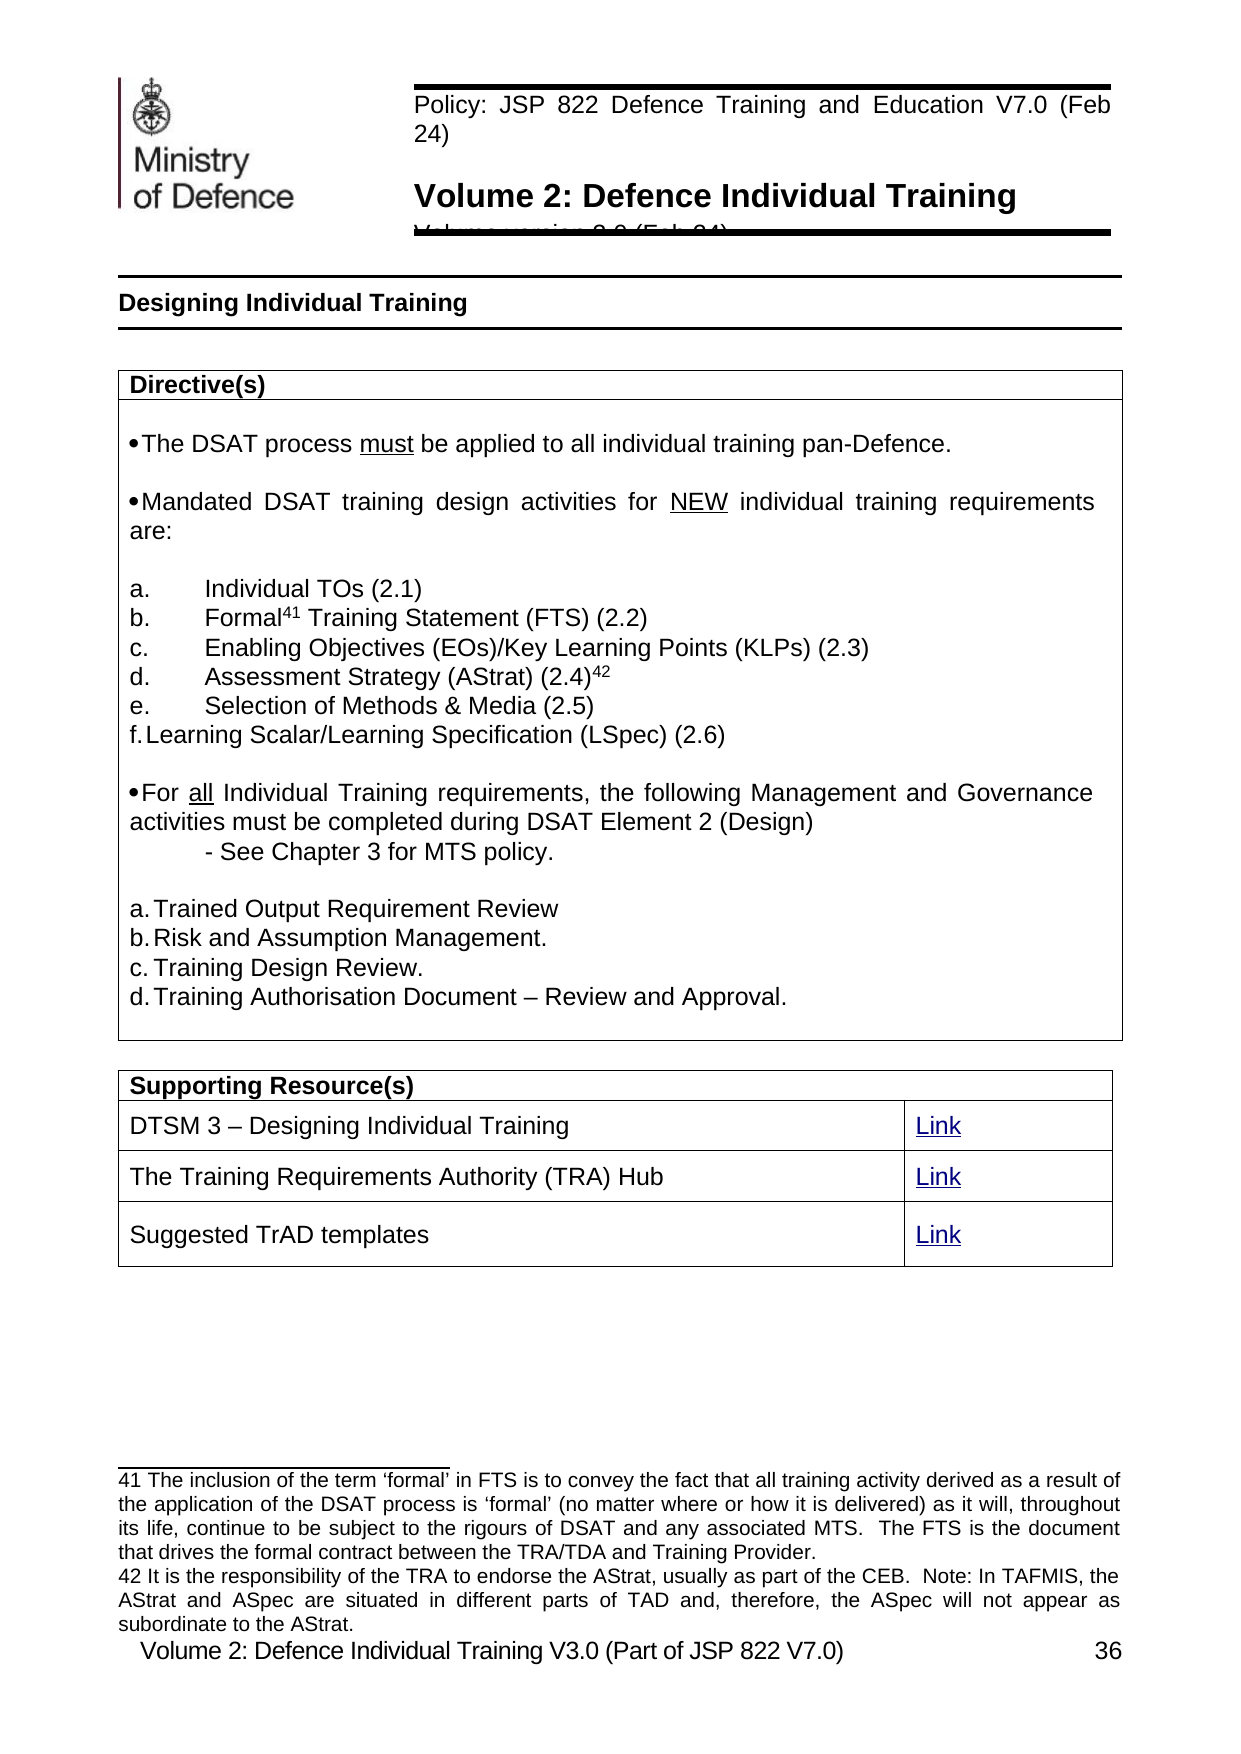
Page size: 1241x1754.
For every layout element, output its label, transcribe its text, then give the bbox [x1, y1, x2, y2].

table_cell The Training Requirements Authority (TRA) Hub [119, 1151, 904, 1201]
table_cell DTSM 3 – Designing Individual Training [119, 1101, 904, 1150]
subtitle Designing Individual Training [118, 278, 1122, 327]
table_cell The DSAT process must be applied to all individual training pan-Defence. Mandated DSAT training design activities for NEW individual training requirements are: Individual TOs (2.1) Formal Training Statement (FTS) (2.2) Enabling Objectives (EOs)/Key Learning Points (KLPs) (2.3) Assessment Strategy (AStrat) (2.4) Selection of Methods & Media (2.5) Learning Scalar/Learning Specification (LSpec) (2.6) For all Individual Training requirements, the following Management and Governance activities must be completed during DSAT Element 2 (Design) - See Chapter 3 for MTS policy. Trained Output Requirement Review Risk and Assumption Management. Training Design Review. Training Authorisation Document – Review and Approval. [119, 400, 1122, 1040]
table_header Directive(s) [119, 371, 1122, 399]
table_cell Link [905, 1101, 1112, 1150]
table_header Supporting Resource(s) [119, 1071, 1112, 1099]
table_cell Link [905, 1151, 1112, 1201]
table_cell Suggested TrAD templates [119, 1202, 904, 1266]
table_cell Link [905, 1202, 1112, 1266]
